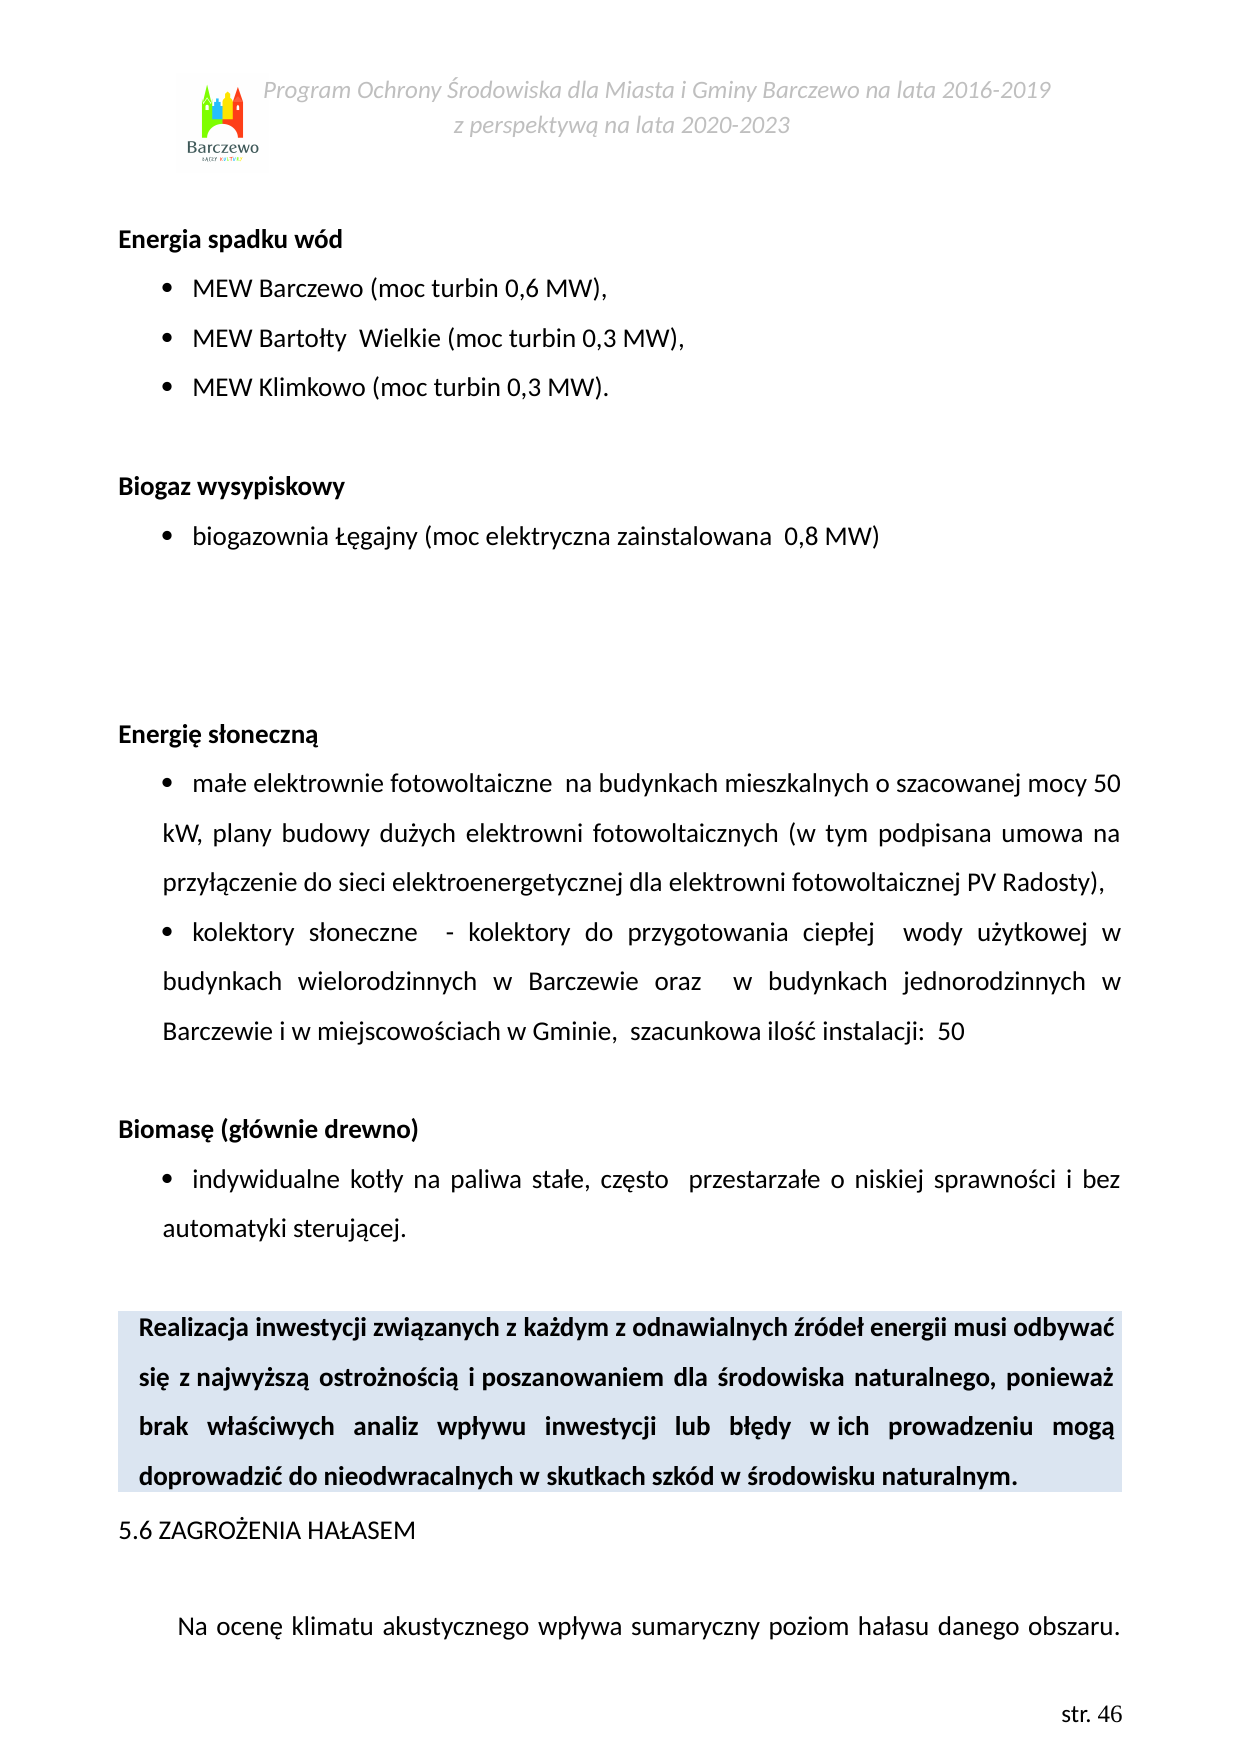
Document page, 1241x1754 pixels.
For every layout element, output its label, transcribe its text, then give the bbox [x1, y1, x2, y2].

picture [175, 73, 270, 173]
list MEW Klimkowo (moc turbin 0,3 MW). [162, 371, 1122, 403]
text Energię słoneczną [118, 717, 1122, 750]
list małe elektrownie fotowoltaiczne na budynkach mieszkalnych o szacowanej mocy 50 kW, plany budowy dużych elektrowni fotowoltaicznych (w tym podpisana umowa na przyłączenie do sieci elektroenergetycznej dla elektrowni fotowoltaicznej PV Radosty), [162, 766, 1122, 898]
list biogazownia Łęgajny (moc elektryczna zainstalowana 0,8 MW) [162, 519, 1122, 552]
list kolektory słoneczne - kolektory do przygotowania ciepłej wody użytkowej w budynkach wielorodzinnych w Barczewie oraz w budynkach jednorodzinnych w Barczewie i w miejscowościach w Gminie, szacunkowa ilość instalacji: 50 [162, 915, 1122, 1047]
table_header Realizacja inwestycji związanych z każdym z odnawialnych źródeł energii musi odbywać się z najwyższą ostrożnością i poszanowaniem dla środowiska naturalnego, ponieważ brak właściwych analiz wpływu inwestycji lub błędy w ich prowadzeniu mogą doprowadzić do nieodwracalnych w skutkach szkód w środowisku naturalnym. [118, 1311, 1122, 1492]
text Biomasę (głównie drewno) [118, 1113, 1122, 1146]
text Energia spadku wód [118, 222, 1122, 255]
list MEW Barczewo (moc turbin 0,6 MW), [162, 272, 1122, 304]
list MEW Bartołty Wielkie (moc turbin 0,3 MW), [162, 321, 1122, 354]
text Biogaz wysypiskowy [118, 469, 1122, 502]
text Na ocenę klimatu akustycznego wpływa sumaryczny poziom hałasu danego obszaru. [118, 1609, 1122, 1642]
list indywidualne kotły na paliwa stałe, często przestarzałe o niskiej sprawności i bez automatyki sterującej. [162, 1162, 1122, 1245]
subtitle 5.6 ZAGROŻENIA HAŁASEM [118, 1513, 1122, 1546]
